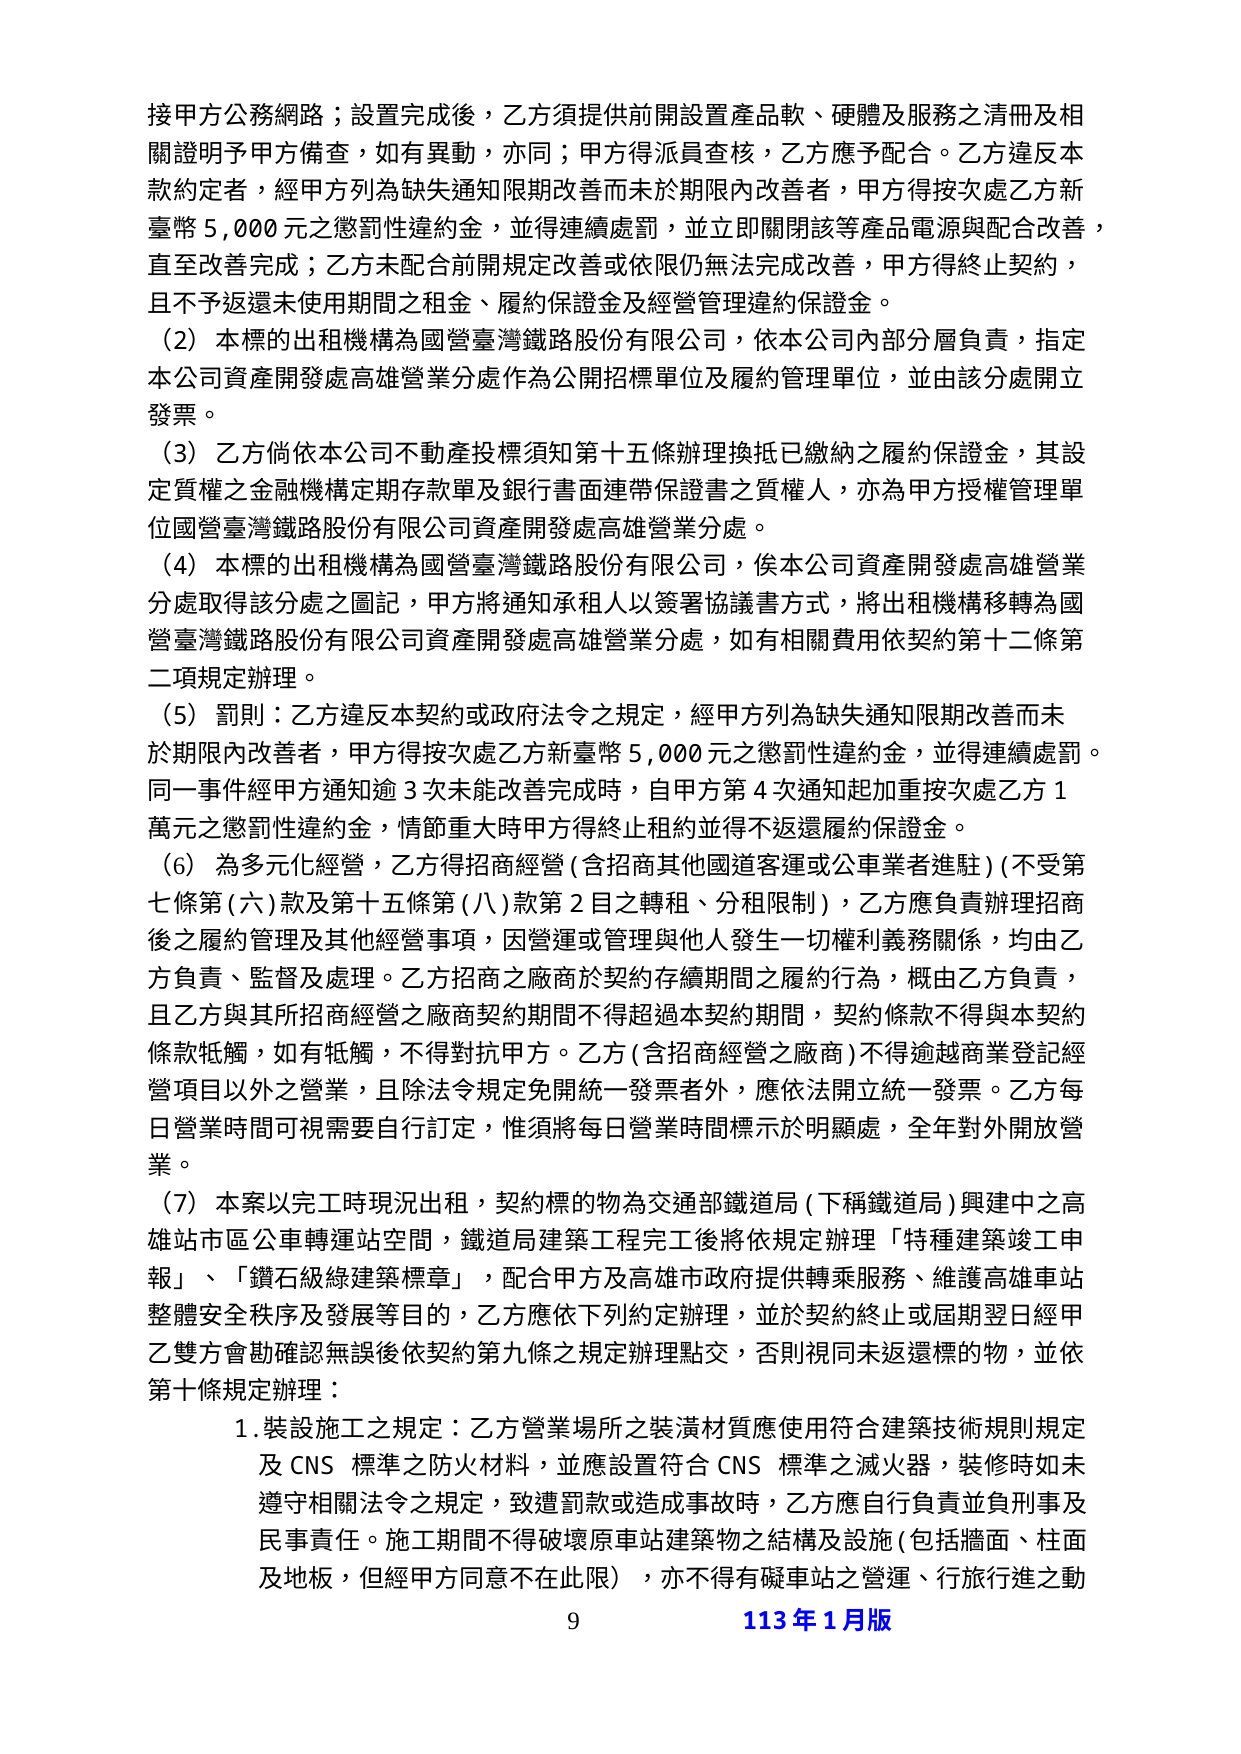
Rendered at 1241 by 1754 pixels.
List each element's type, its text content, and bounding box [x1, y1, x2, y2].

list 本標的出租機構為國營臺灣鐵路股份有限公司，俟本公司資產開發處高雄營業分處取得該分處之圖記，甲方將通知承租人以簽署協議書方式，將出租機構移轉為國營臺灣鐵路股份有限公司資產開發處高雄營業分處，如有相關費用依契約第十二條第二項規定辦理。 [148, 544, 1087, 694]
list 為配合政府維護資通訊安全政策，乙方(含招商經營廠商)於本契約期間及承租範圍內設置可供不特定人士直接收視或收聽之電子看板、數位燈箱或其他具類似功能產品等（含軟、硬體及服務），均不得使用中國大陸廠牌或有疑慮之廠牌，且不得介接甲方公務網路；設置完成後，乙方須提供前開設置產品軟、硬體及服務之清冊及相關證明予甲方備查，如有異動，亦同；甲方得派員查核，乙方應予配合。乙方違反本款約定者，經甲方列為缺失通知限期改善而未於期限內改善者，甲方得按次處乙方新臺幣5,000元之懲罰性違約金，並得連續處罰，並立即關閉該等產品電源與配合改善，直至改善完成；乙方未配合前開規定改善或依限仍無法完成改善，甲方得終止契約，且不予返還未使用期間之租金、履約保證金及經營管理違約保證金。 [148, 94, 1087, 319]
list 罰則：乙方違反本契約或政府法令之規定，經甲方列為缺失通知限期改善而未於期限內改善者，甲方得按次處乙方新臺幣5,000元之懲罰性違約金，並得連續處罰。同一事件經甲方通知逾3次未能改善完成時，自甲方第4次通知起加重按次處乙方1萬元之懲罰性違約金，情節重大時甲方得終止租約並得不返還履約保證金。 [148, 694, 1087, 844]
list 乙方倘依本公司不動產投標須知第十五條辦理換抵已繳納之履約保證金，其設定質權之金融機構定期存款單及銀行書面連帶保證書之質權人，亦為甲方授權管理單位國營臺灣鐵路股份有限公司資產開發處高雄營業分處。 [148, 432, 1087, 544]
list 本案以完工時現況出租，契約標的物為交通部鐵道局(下稱鐵道局)興建中之高雄站市區公車轉運站空間，鐵道局建築工程完工後將依規定辦理「特種建築竣工申報」、「鑽石級綠建築標章」，配合甲方及高雄市政府提供轉乘服務、維護高雄車站整體安全秩序及發展等目的，乙方應依下列約定辦理，並於契約終止或屆期翌日經甲乙雙方會勘確認無誤後依契約第九條之規定辦理點交，否則視同未返還標的物，並依第十條規定辦理： [148, 1182, 1087, 1407]
list 本標的出租機構為國營臺灣鐵路股份有限公司，依本公司內部分層負責，指定本公司資產開發處高雄營業分處作為公開招標單位及履約管理單位，並由該分處開立發票。 [148, 319, 1087, 432]
list 裝設施工之規定：乙方營業場所之裝潢材質應使用符合建築技術規則規定及CNS 標準之防火材料，並應設置符合CNS 標準之滅火器，裝修時如未遵守相關法令之規定，致遭罰款或造成事故時，乙方應自行負責並負刑事及民事責任。施工期間不得破壞原車站建築物之結構及設施(包括牆面、柱面及地板，但經甲方同意不在此限），亦不得有礙車站之營運、行旅行進之動 [233, 1407, 1087, 1594]
list 為多元化經營，乙方得招商經營(含招商其他國道客運或公車業者進駐)(不受第七條第(六)款及第十五條第(八)款第2目之轉租、分租限制)，乙方應負責辦理招商後之履約管理及其他經營事項，因營運或管理與他人發生一切權利義務關係，均由乙方負責、監督及處理。乙方招商之廠商於契約存續期間之履約行為，概由乙方負責，且乙方與其所招商經營之廠商契約期間不得超過本契約期間，契約條款不得與本契約條款牴觸，如有牴觸，不得對抗甲方。乙方(含招商經營之廠商)不得逾越商業登記經營項目以外之營業，且除法令規定免開統一發票者外，應依法開立統一發票。乙方每日營業時間可視需要自行訂定，惟須將每日營業時間標示於明顯處，全年對外開放營業。 [148, 844, 1087, 1182]
